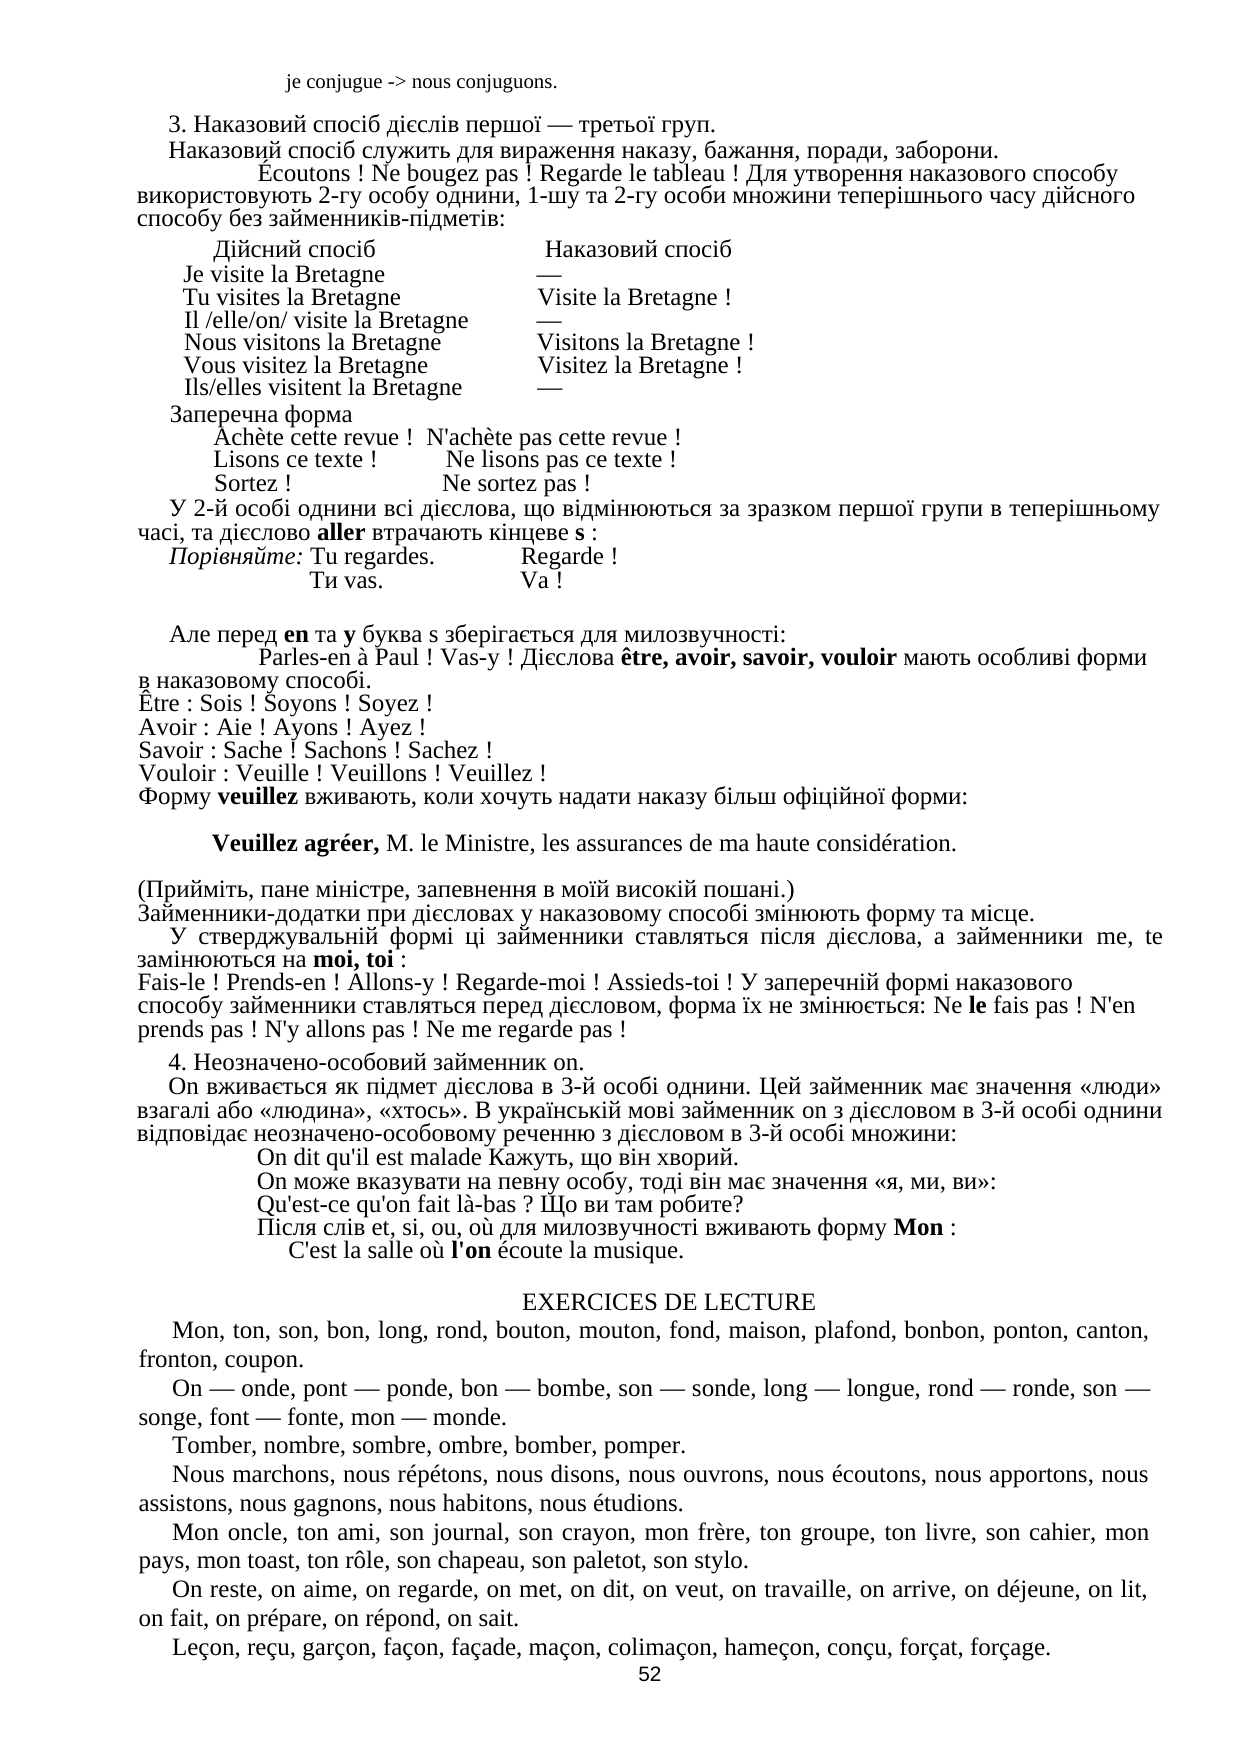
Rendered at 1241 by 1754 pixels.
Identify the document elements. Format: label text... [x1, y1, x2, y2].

text On — onde, pont — ponde, bon — bombe, son — sonde, long — longue, rond — ronde, son — songe, font — fonte, mon — monde. [138, 1373, 1150, 1431]
text On вживається як підмет дієслова в 3-й особі однини. Цей займенник має значення «люди» взагалі або «людина», «хтось». В українській мові займенник on з дієсловом в 3-й особі однини відповідає неозначено-особовому реченню з дієсловом в 3-й особі множини: [137, 1076, 1163, 1146]
text Vous visitez la Bretagne Visitez la Bretagne ! [183, 355, 1163, 378]
text У стверджувальній формі ці займенники ставляться після дієслова, а займенники me, te замінюються на moi, toi : [137, 926, 1163, 972]
text Écoutons ! Ne bougez pas ! Regarde le tableau ! Для утворення наказового способу використовують 2-гу особу однини, 1-шу та 2-гу особи множини теперішнього часу дійсного способу без займенників-підметів: [137, 163, 1163, 231]
text Leçon, reçu, garçon, façon, façade, maçon, colimaçon, hameçon, conçu, forçat, forçage. [138, 1632, 1150, 1661]
text Veuillez agréer, M. le Ministre, les assurances de ma haute considération. [212, 833, 1163, 856]
text Sortez ! Ne sortez pas ! [214, 472, 1163, 496]
text Savoir : Sache ! Sachons ! Sachez ! [138, 740, 1163, 763]
text Дійсний спосіб Наказовий спосіб [213, 234, 1163, 263]
text Tu visites la Bretagne Visite la Bretagne ! [182, 287, 1163, 309]
text 4. Неозначено-особовий займенник on. [168, 1052, 1163, 1076]
text Ти vas. Va ! [309, 569, 1163, 593]
text EXERCICES DE LECTURE [175, 1287, 1163, 1316]
text Заперечна форма [293, 405, 1163, 427]
text Avoir : Aie ! Ayons ! Ayez ! [138, 717, 1163, 740]
text Il /elle/on/ visite la Bretagne — [184, 310, 1163, 333]
text Наказовий спосіб служить для вираження наказу, бажання, поради, заборони. [137, 141, 1160, 163]
text Être : Sois ! Soyons ! Soyez ! [138, 693, 1163, 717]
text Vouloir : Veuille ! Veuillons ! Veuillez ! [138, 763, 1163, 786]
text Nous visitons la Bretagne Visitons la Bretagne ! [184, 333, 1163, 355]
text Je visite la Bretagne — [183, 264, 1163, 287]
text C'est la salle où l'on écoute la musique. [288, 1240, 1163, 1263]
text On reste, on aime, on regarde, on met, on dit, on veut, on travaille, on arrive, on déjeune, on lit, on fait, on prépare, on répond, on sait. [138, 1574, 1150, 1632]
text On може вказувати на певну особу, тоді він має значення «я, ми, ви»: [137, 1171, 1163, 1194]
text Tomber, nombre, sombre, ombre, bomber, pomper. [138, 1431, 1150, 1459]
text Порівняйте: Tu regardes. Regarde ! [169, 546, 1163, 569]
text Fais-le ! Prends-en ! Allons-y ! Regarde-moi ! Assieds-toi ! У заперечній формі наказового способу займенники ставляться перед дієсловом, форма їх не змінюється: Ne le fais pas ! N'en prends pas ! N'y allons pas ! Ne me regarde pas ! [137, 972, 1163, 1042]
text Займенники-додатки при дієсловах у наказовому способі змінюють форму та місце. [137, 902, 1163, 926]
text Parles-en à Paul ! Vas-y ! Дієслова être, avoir, savoir, vouloir мають особливі форми в наказовому способі. [138, 647, 1163, 693]
text Achète cette revue ! N'achète pas cette revue ! Lisons ce texte ! Ne lisons pas ce texte ! [213, 427, 1085, 472]
text У 2-й особі однини всі дієслова, що відмінюються за зразком першої групи в теперішньому часі, та дієслово aller втрачають кінцеве s : [137, 498, 1162, 546]
text On dit qu'il est malade Кажуть, що він хворий. [137, 1147, 1163, 1170]
text Ils/elles visitent la Bretagne — [184, 378, 1163, 400]
text Заперечна форма [169, 405, 291, 427]
text 3. Наказовий спосіб дієслів першої — третьої груп. [168, 109, 1163, 137]
text je conjugue -> nous conjuguons. [286, 69, 1163, 93]
text Форму veuillez вживають, коли хочуть надати наказу більш офіційної форми: [138, 786, 1163, 809]
text Mon, ton, son, bon, long, rond, bouton, mouton, fond, maison, plafond, bonbon, ponton, canton, fronton, coupon. [138, 1316, 1150, 1373]
text Nous marchons, nous répétons, nous disons, nous ouvrons, nous écoutons, nous apportons, nous assistons, nous gagnons, nous habitons, nous étudions. [138, 1459, 1150, 1517]
text Але перед en та у буква s зберігається для милозвучності: [169, 624, 1163, 647]
text Після слів et, si, ou, où для милозвучності вживають форму Mоn : [137, 1217, 1163, 1240]
text (Прийміть, пане міністре, запевнення в моїй високій пошані.) [137, 879, 1163, 902]
text Mon oncle, ton ami, son journal, son crayon, mon frère, ton groupe, ton livre, son cahier, mon pays, mon toast, ton rôle, son chapeau, son paletot, son stylo. [138, 1517, 1150, 1574]
text Qu'est-ce qu'on fait là-bas ? Що ви там робите? [137, 1194, 1163, 1217]
